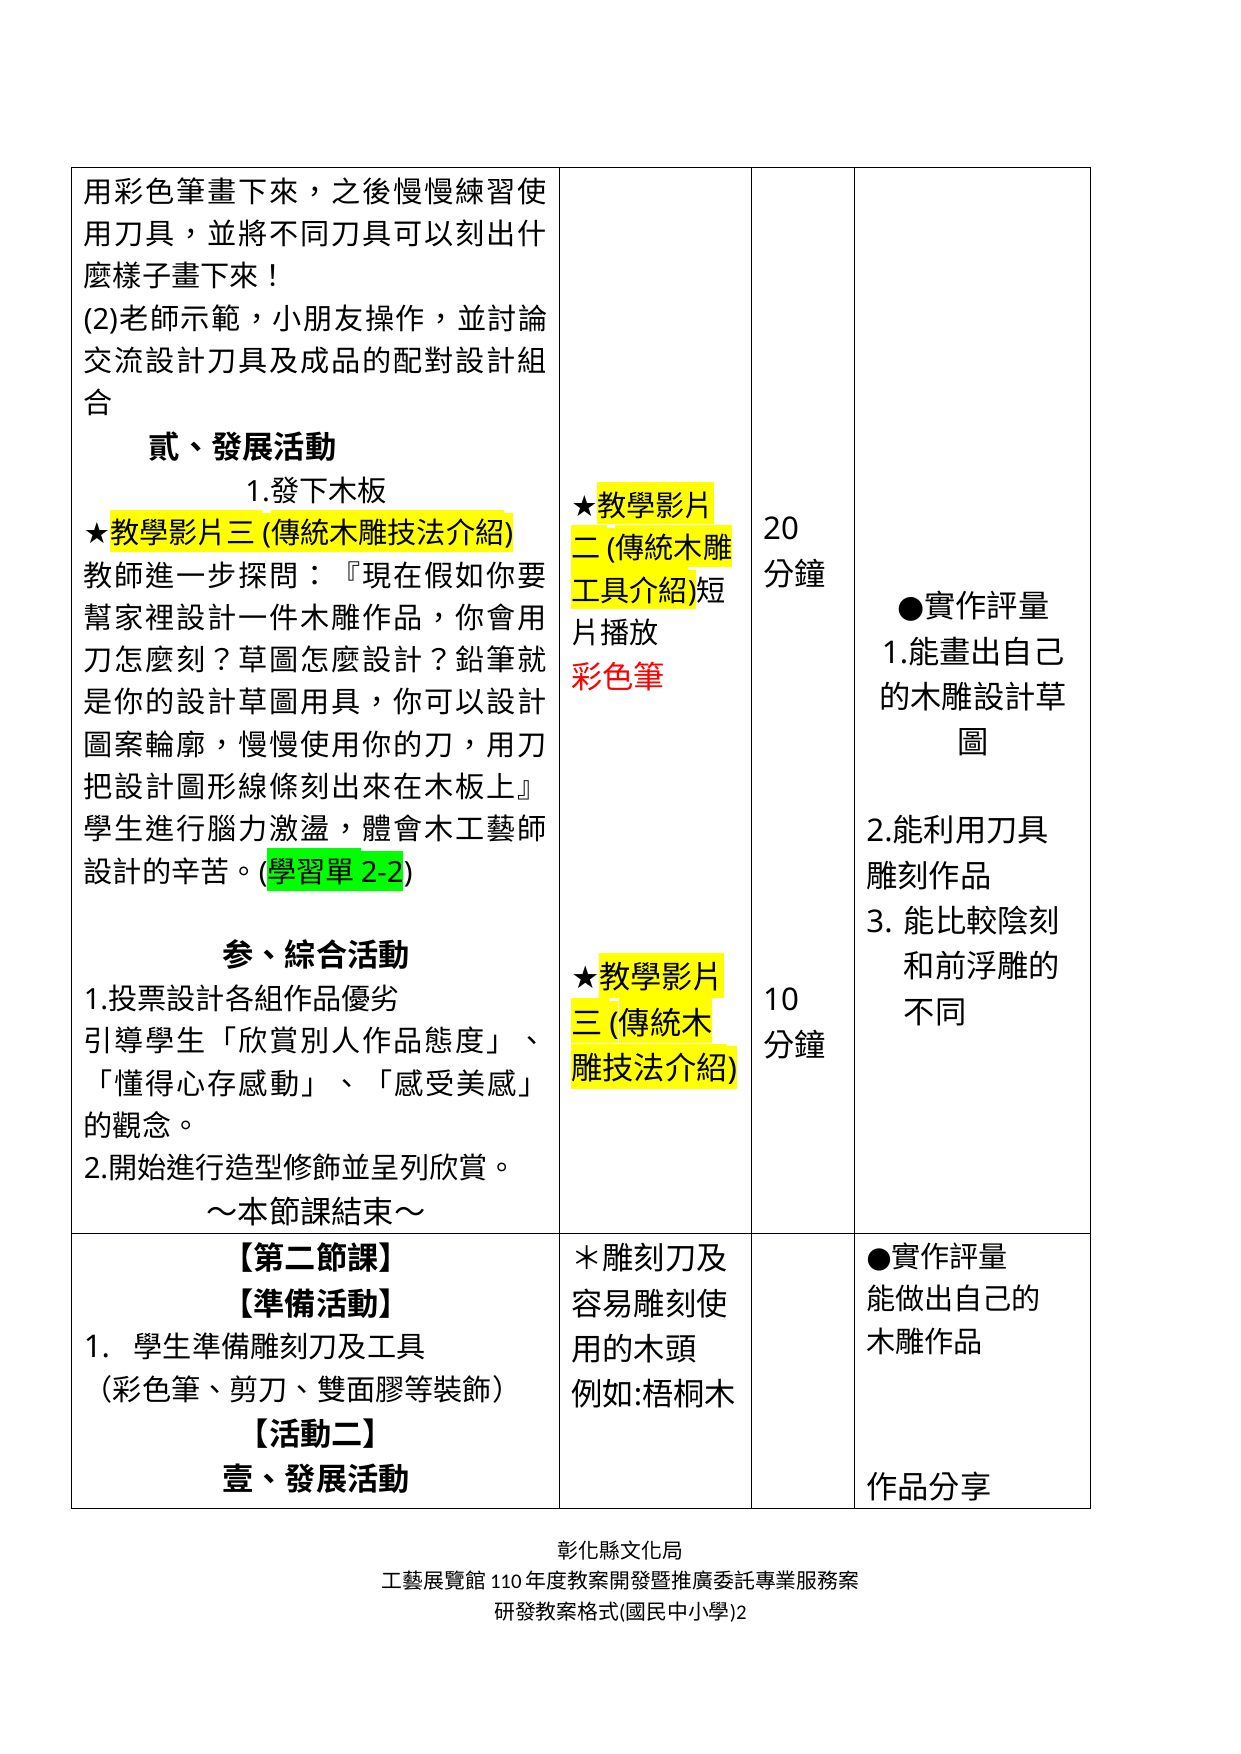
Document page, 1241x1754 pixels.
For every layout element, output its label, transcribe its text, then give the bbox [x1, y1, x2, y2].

table_cell ●實作評量 能做出自己的木雕作品 作品分享 [855, 1234, 1090, 1508]
table_cell ＊雕刻刀及容易雕刻使用的木頭 例如:梧桐木 [560, 1234, 751, 1508]
table_cell [752, 1234, 854, 1508]
table_cell 【第二節課】 【準備活動】 1. 學生準備雕刻刀及工具 （彩色筆、剪刀、雙面膠等裝飾） 【活動二】 壹、發展活動 [72, 1234, 559, 1508]
table_cell ●實作評量 1.能畫出自己的木雕設計草圖 2.能利用刀具雕刻作品 能比較陰刻和前浮雕的不同 [855, 168, 1090, 1232]
table_cell ★教學影片二 (傳統木雕工具介紹)短片播放 彩色筆 ★教學影片三 (傳統木雕技法介紹) [560, 168, 751, 1232]
table_cell 20 分鐘 10 分鐘 [752, 168, 854, 1232]
table_cell 用彩色筆畫下來，之後慢慢練習使用刀具，並將不同刀具可以刻出什麼樣子畫下來！ (2)老師示範，小朋友操作，並討論交流設計刀具及成品的配對設計組合 貳、發展活動 1.發下木板 ★教學影片三 (傳統木雕技法介紹) 教師進一步探問：『現在假如你要幫家裡設計一件木雕作品，你會用刀怎麼刻？草圖怎麼設計？鉛筆就是你的設計草圖用具，你可以設計圖案輪廓，慢慢使用你的刀，用刀把設計圖形線條刻出來在木板上』學生進行腦力激盪，體會木工藝師設計的辛苦。(學習單2-2) 参、綜合活動 1.投票設計各組作品優劣 引導學生「欣賞別人作品態度」、「懂得心存感動」、「感受美感」的觀念。 2.開始進行造型修飾並呈列欣賞。 ～本節課結束～ [72, 168, 559, 1232]
